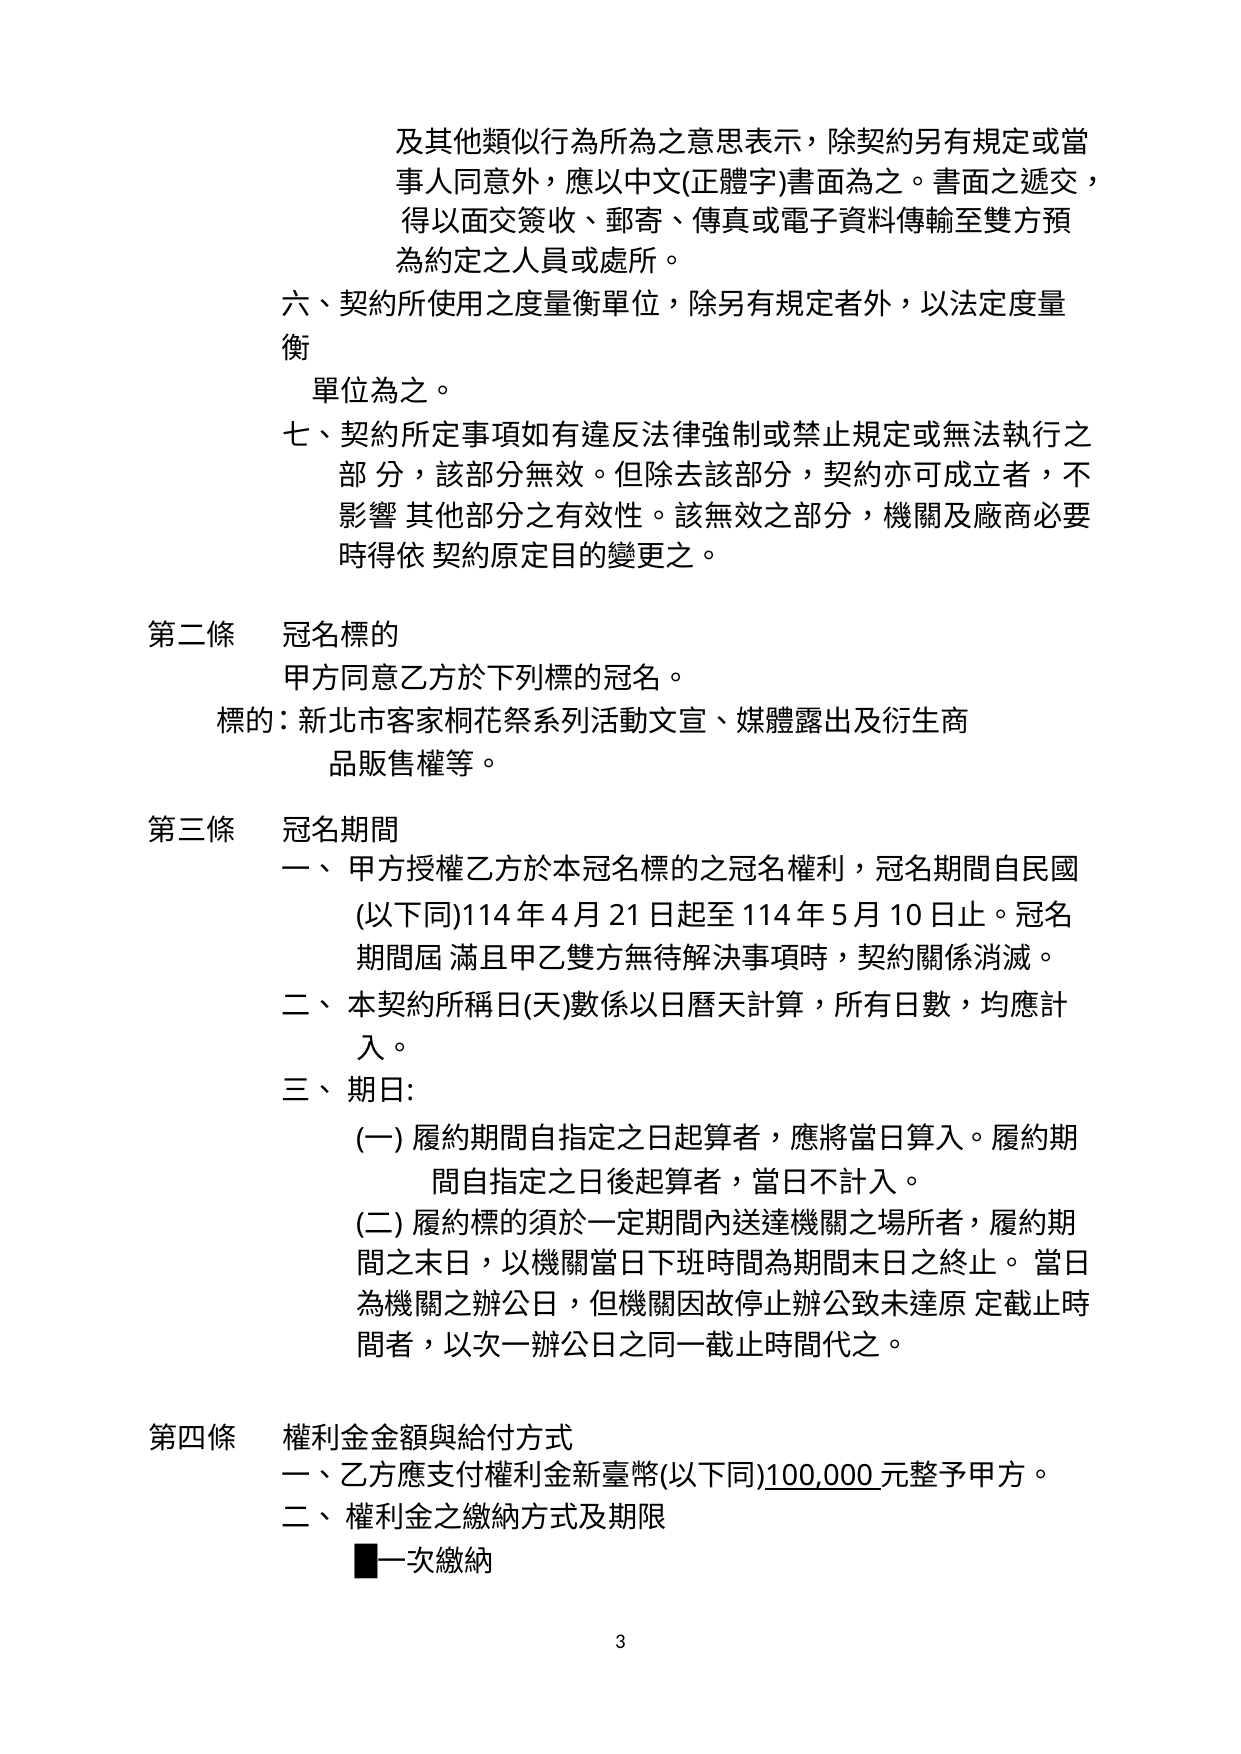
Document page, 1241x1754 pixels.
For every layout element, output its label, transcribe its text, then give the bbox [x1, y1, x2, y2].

text (二) 履約標的須於一定期間內送達機關之場所者，履約期間之末日，以機關當日下班時間為期間末日之終止。 當日為機關之辦公日，但機關因故停止辦公致未達原 定截止時間者，以次一辦公日之同一截止時間代之。 [356, 1201, 1093, 1363]
text 二、 本契約所稱日(天)數係以日曆天計算，所有日數，均應計 入。 [281, 980, 1092, 1067]
text 六、契約所使用之度量衡單位，除另有規定者外，以法定度量衡 [281, 280, 1092, 367]
text 甲方同意乙方於下列標的冠名。 [282, 656, 1092, 697]
text 第四條 權利金金額與給付方式 [148, 1414, 1105, 1457]
text 三、 期日: [281, 1067, 1105, 1108]
text 七、契約所定事項如有違反法律強制或禁止規定或無法執行之部 分，該部分無效。但除去該部分，契約亦可成立者，不影響 其他部分之有效性。該無效之部分，機關及廠商必要時得依 契約原定目的變更之。 [283, 413, 1093, 575]
text 及其他類似行為所為之意思表示，除契約另有規定或當事人同意外，應以中文(正體字)書面為之。書面之遞交， 得以面交簽收、郵寄、傳真或電子資料傳輸至雙方預為約定之人員或處所。 [395, 121, 1092, 279]
text 第二條 冠名標的 [148, 612, 1105, 654]
text 第三條 冠名期間 [148, 806, 1105, 849]
text 單位為之。 [281, 367, 1092, 411]
text 標的：新北市客家桐花祭系列活動文宣、媒體露出及衍生商 [148, 699, 1092, 739]
text 品販售權等。 [148, 741, 1092, 782]
text 二、 權利金之繳納方式及期限 [281, 1493, 1105, 1536]
text (以下同)114年4月21日起至114年5月10日止。冠名期間屆 滿且甲乙雙方無待解決事項時，契約關係消滅。 [356, 890, 1093, 977]
text (一) 履約期間自指定之日起算者，應將當日算入。履約期 間自指定之日後起算者，當日不計入。 [356, 1113, 1091, 1201]
text 一、 甲方授權乙方於本冠名標的之冠名權利，冠名期間自民國 [281, 849, 1105, 887]
text █一次繳納 [354, 1536, 1093, 1580]
text 一、乙方應支付權利金新臺幣(以下同)100,000 元整予甲方。 [281, 1457, 1105, 1493]
